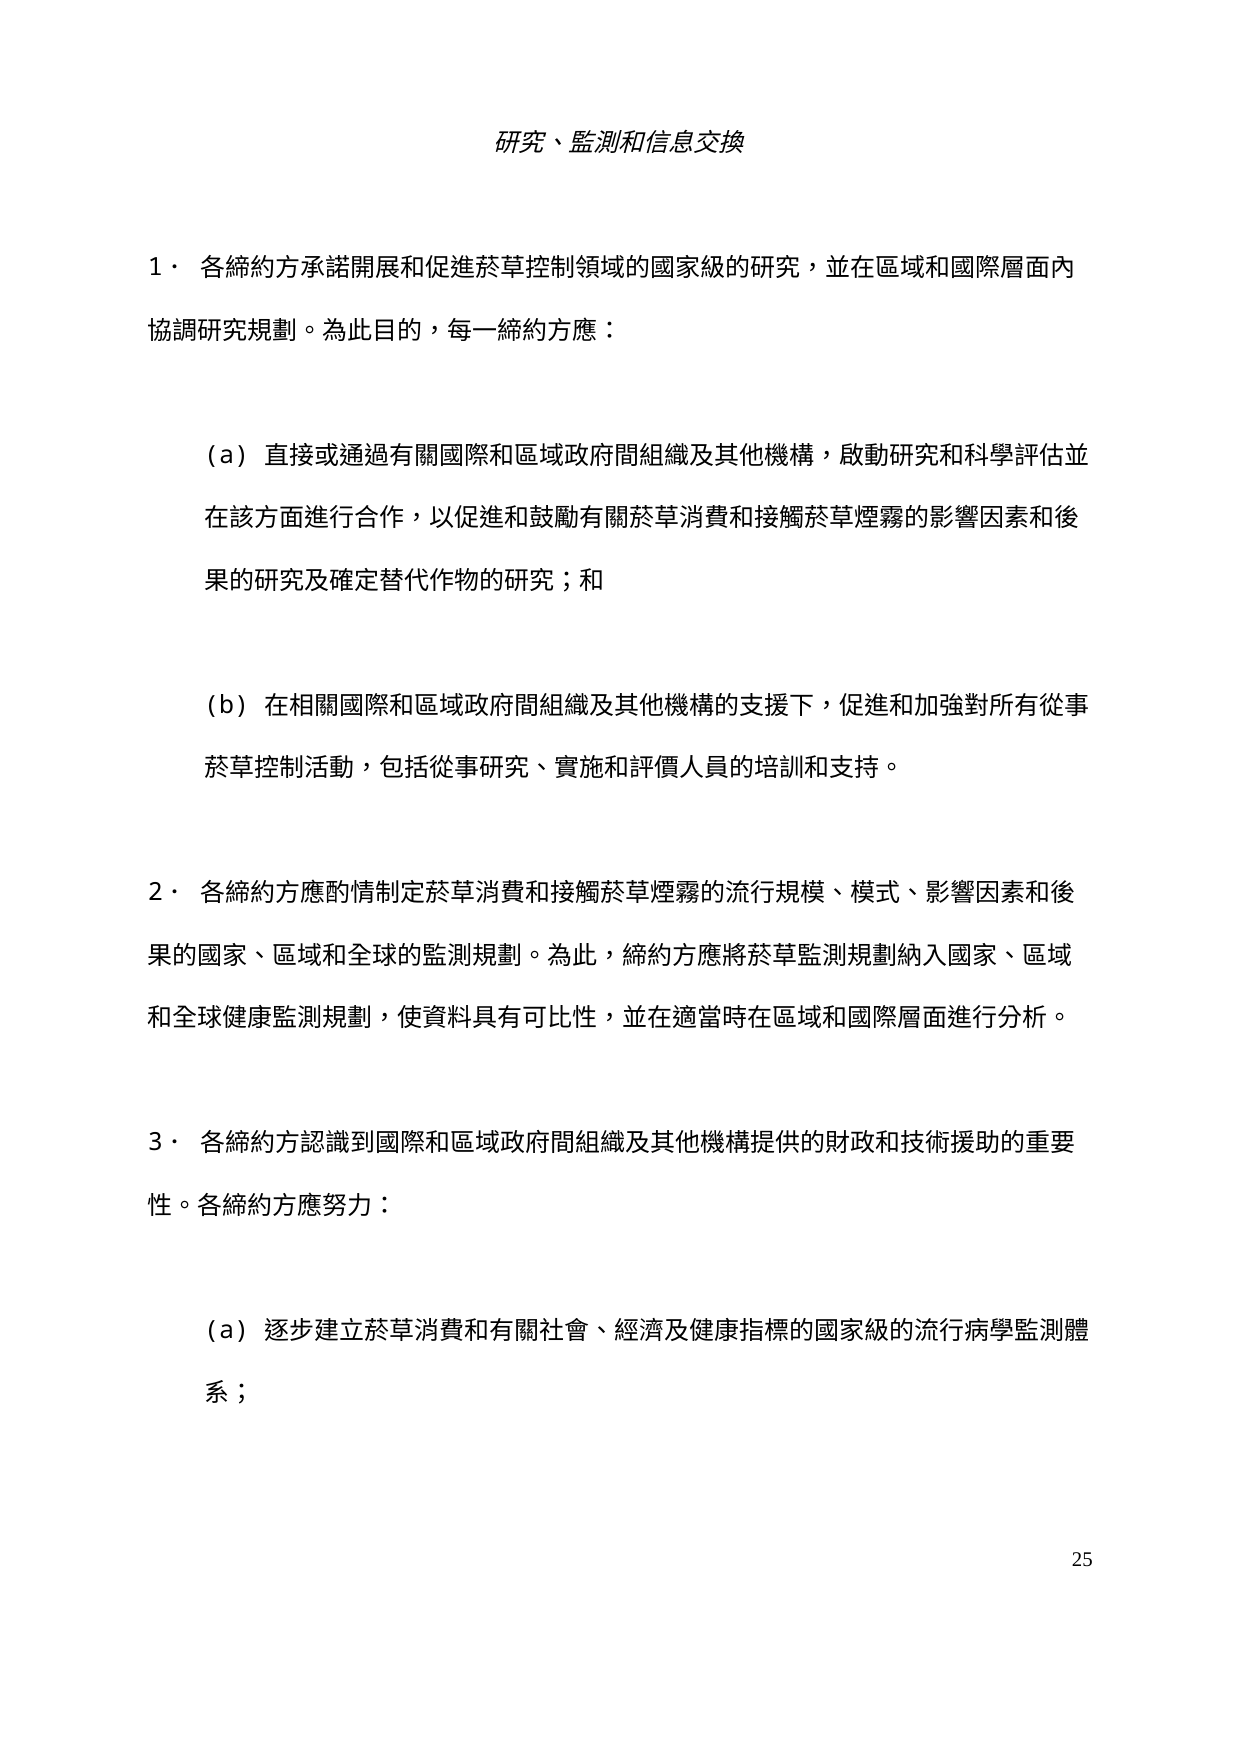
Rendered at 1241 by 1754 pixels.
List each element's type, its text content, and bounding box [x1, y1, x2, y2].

text 2． 各締約方應酌情制定菸草消費和接觸菸草煙霧的流行規模、模式、影響因素和後果的國家、區域和全球的監測規劃。為此，締約方應將菸草監測規劃納入國家、區域和全球健康監測規劃，使資料具有可比性，並在適當時在區域和國際層面進行分析。 [148, 849, 1092, 1037]
text (b) 在相關國際和區域政府間組織及其他機構的支援下，促進和加強對所有從事菸草控制活動，包括從事研究、實施和評價人員的培訓和支持。 [204, 662, 1092, 787]
text (a) 逐步建立菸草消費和有關社會、經濟及健康指標的國家級的流行病學監測體系； [204, 1287, 1092, 1412]
text 3． 各締約方認識到國際和區域政府間組織及其他機構提供的財政和技術援助的重要性。各締約方應努力： [148, 1099, 1092, 1224]
text 1． 各締約方承諾開展和促進菸草控制領域的國家級的研究，並在區域和國際層面內協調研究規劃。為此目的，每一締約方應： [148, 224, 1092, 349]
text 研究、監測和信息交換 [148, 99, 1092, 162]
text (a) 直接或通過有關國際和區域政府間組織及其他機構，啟動研究和科學評估並在該方面進行合作，以促進和鼓勵有關菸草消費和接觸菸草煙霧的影響因素和後果的研究及確定替代作物的研究；和 [204, 412, 1092, 599]
